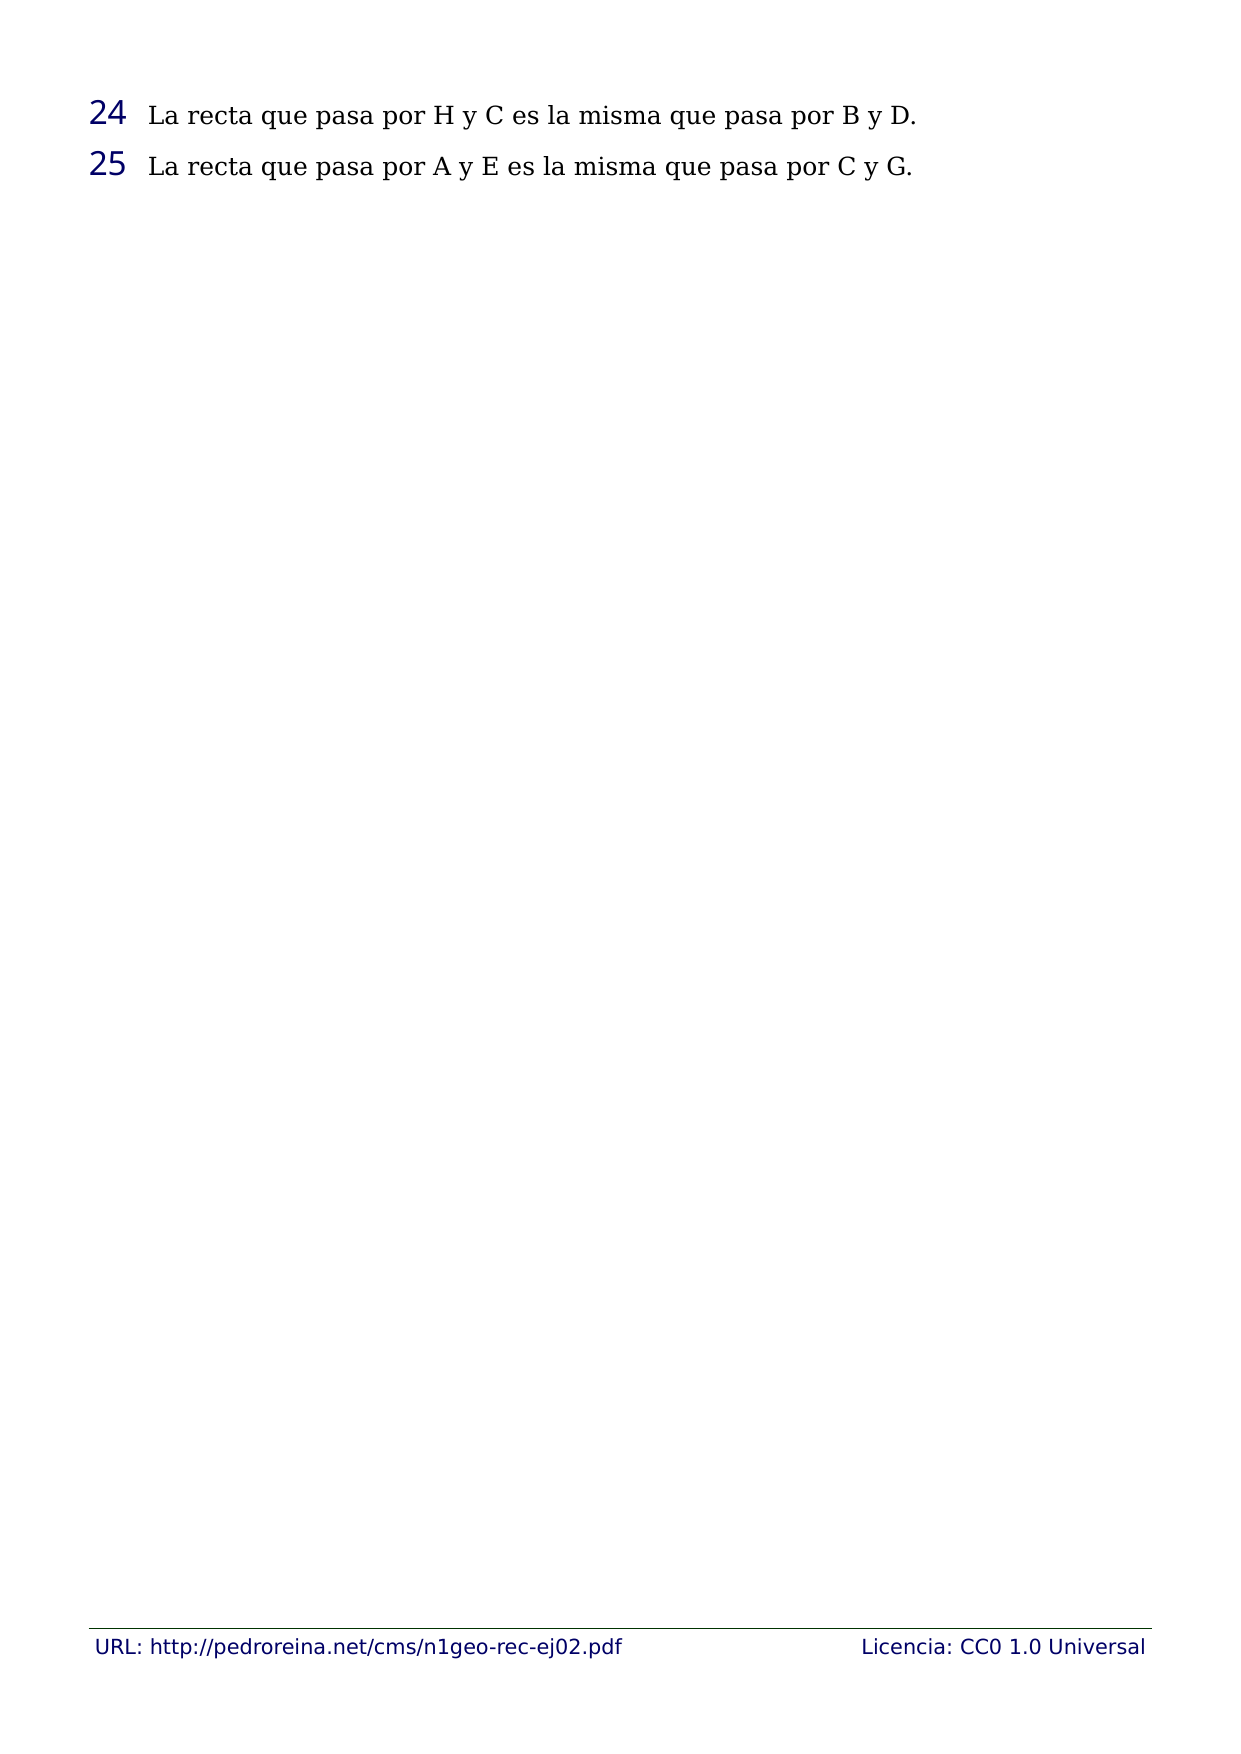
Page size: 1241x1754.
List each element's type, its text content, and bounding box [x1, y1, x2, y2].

list La recta que pasa por A y E es la misma que pasa por C y G. [88, 140, 1152, 185]
list La recta que pasa por H y C es la misma que pasa por B y D. [88, 88, 1152, 134]
